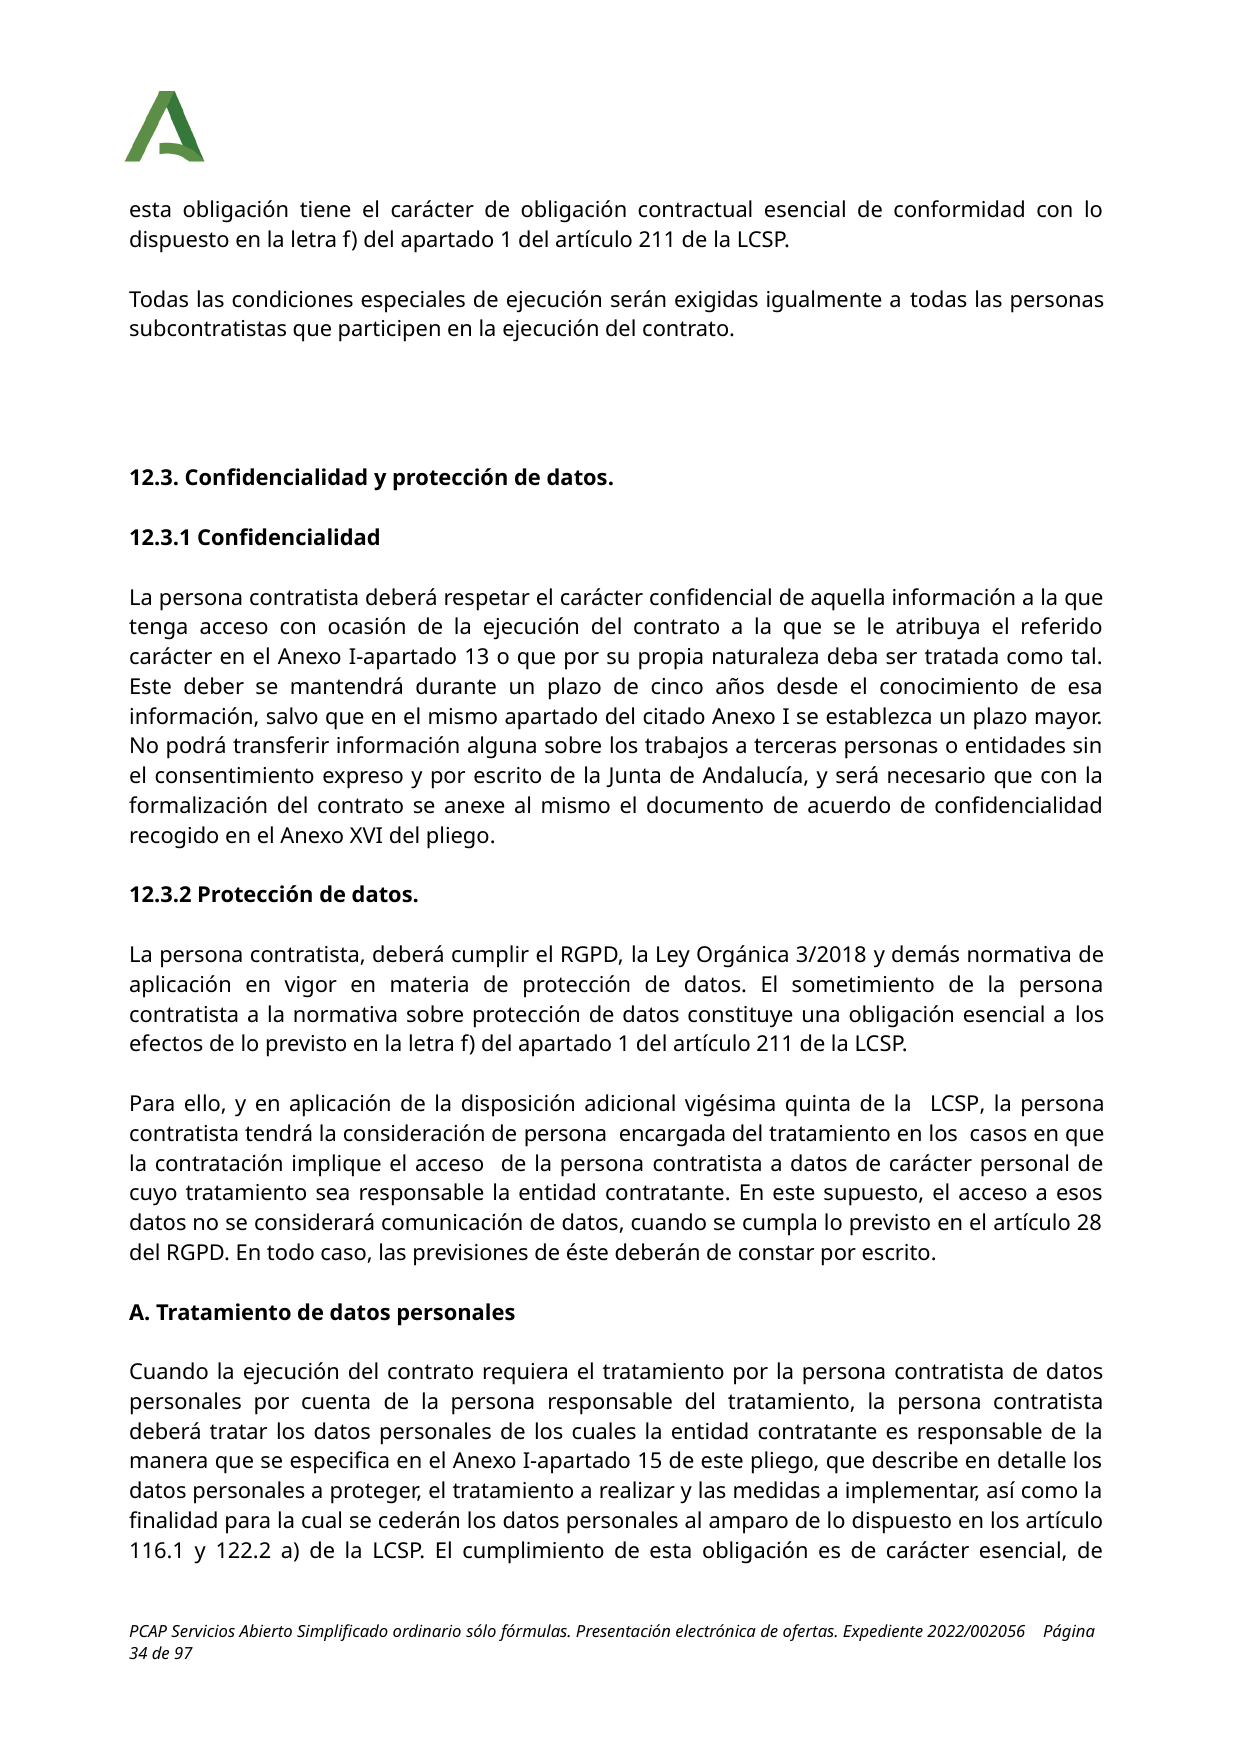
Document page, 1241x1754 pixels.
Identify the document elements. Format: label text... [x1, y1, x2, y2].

picture [120, 86, 209, 166]
text Cuando la ejecución del contrato requiera el tratamiento por la persona contratista de datos personales por cuenta de la persona responsable del tratamiento, la persona contratista deberá tratar los datos personales de los cuales la entidad contratante es responsable de la manera que se especifica en el Anexo I-apartado 15 de este pliego, que describe en detalle los datos personales a proteger, el tratamiento a realizar y las medidas a implementar, así como la finalidad para la cual se cederán los datos personales al amparo de lo dispuesto en los artículo 116.1 y 122.2 a) de la LCSP. El cumplimiento de esta obligación es de carácter esencial, de [129, 1356, 1104, 1565]
text esta obligación tiene el carácter de obligación contractual esencial de conformidad con lo dispuesto en la letra f) del apartado 1 del artículo 211 de la LCSP. [129, 194, 1104, 254]
text La persona contratista deberá respetar el carácter confidencial de aquella información a la que tenga acceso con ocasión de la ejecución del contrato a la que se le atribuya el referido carácter en el Anexo I-apartado 13 o que por su propia naturaleza deba ser tratada como tal. Este deber se mantendrá durante un plazo de cinco años desde el conocimiento de esa información, salvo que en el mismo apartado del citado Anexo I se establezca un plazo mayor. No podrá transferir información alguna sobre los trabajos a terceras personas o entidades sin el consentimiento expreso y por escrito de la Junta de Andalucía, y será necesario que con la formalización del contrato se anexe al mismo el documento de acuerdo de confidencialidad recogido en el Anexo XVI del pliego. [129, 582, 1104, 850]
text A. Tratamiento de datos personales [129, 1297, 1104, 1326]
text 12.3.1 Confidencialidad [129, 522, 1104, 552]
text 12.3.2 Protección de datos. [129, 879, 1104, 909]
text Para ello, y en aplicación de la disposición adicional vigésima quinta de la LCSP, la persona contratista tendrá la consideración de persona encargada del tratamiento en los casos en que la contratación implique el acceso de la persona contratista a datos de carácter personal de cuyo tratamiento sea responsable la entidad contratante. En este supuesto, el acceso a esos datos no se considerará comunicación de datos, cuando se cumpla lo previsto en el artículo 28 del RGPD. En todo caso, las previsiones de éste deberán de constar por escrito. [129, 1088, 1104, 1267]
text La persona contratista, deberá cumplir el RGPD, la Ley Orgánica 3/2018 y demás normativa de aplicación en vigor en materia de protección de datos. El sometimiento de la persona contratista a la normativa sobre protección de datos constituye una obligación esencial a los efectos de lo previsto en la letra f) del apartado 1 del artículo 211 de la LCSP. [129, 939, 1104, 1058]
text Todas las condiciones especiales de ejecución serán exigidas igualmente a todas las personas subcontratistas que participen en la ejecución del contrato. [129, 284, 1104, 343]
text 12.3. Confidencialidad y protección de datos. [129, 462, 1104, 492]
